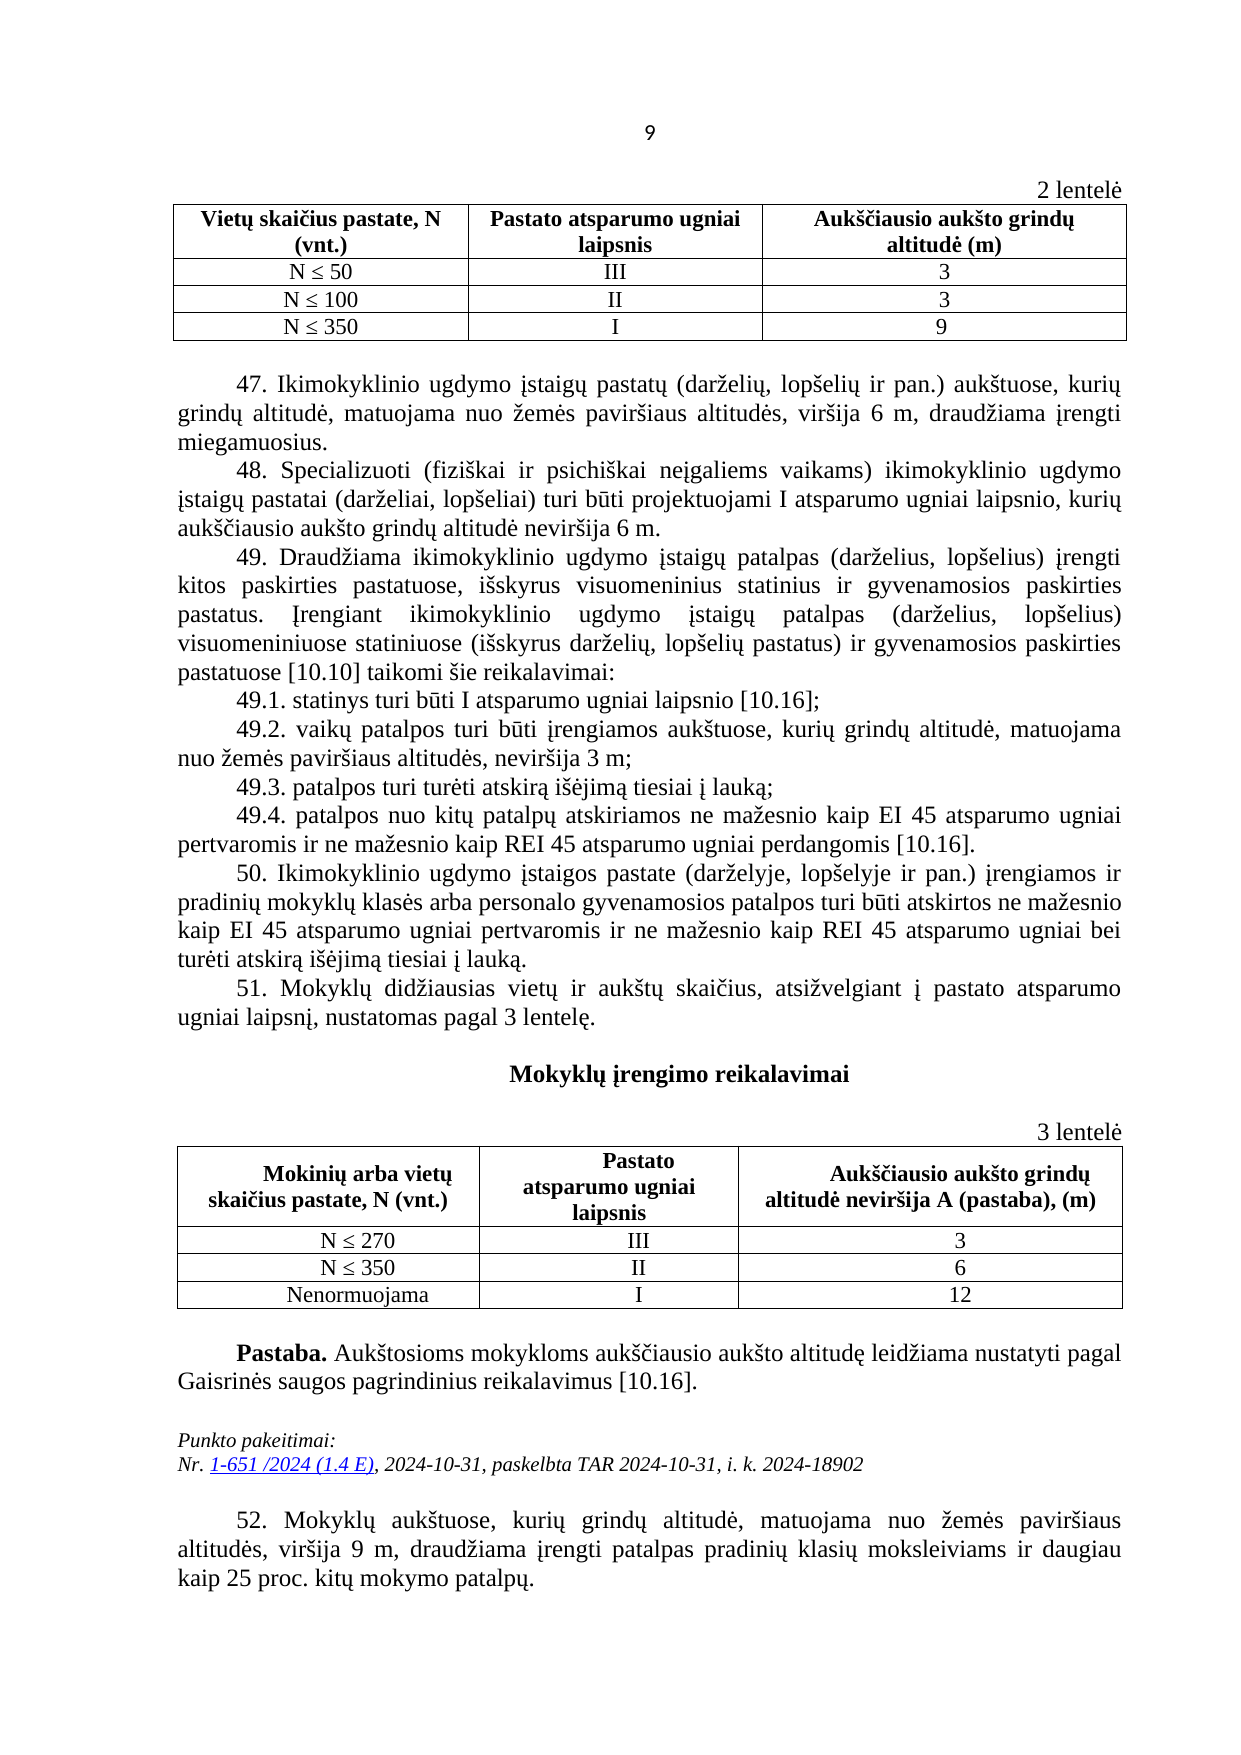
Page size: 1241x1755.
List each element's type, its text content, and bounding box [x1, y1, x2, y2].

table_cell III [480, 1227, 738, 1253]
text 51. Mokyklų didžiausias vietų ir aukštų skaičius, atsižvelgiant į pastato atsparumo ugniai laipsnį, nustatomas pagal 3 lentelę. [177, 973, 1122, 1031]
text 49. Draudžiama ikimokyklinio ugdymo įstaigų patalpas (darželius, lopšelius) įrengti kitos paskirties pastatuose, išskyrus visuomeninius statinius ir gyvenamosios paskirties pastatus. Įrengiant ikimokyklinio ugdymo įstaigų patalpas (darželius, lopšelius) visuomeniniuose statiniuose (išskyrus darželių, lopšelių pastatus) ir gyvenamosios paskirties pastatuose [10.10] taikomi šie reikalavimai: [177, 542, 1122, 686]
table_cell 3 [763, 259, 1126, 285]
text 49.2. vaikų patalpos turi būti įrengiamos aukštuose, kurių grindų altitudė, matuojama nuo žemės paviršiaus altitudės, neviršija 3 m; [177, 714, 1122, 772]
text 3 lentelė [177, 1117, 1122, 1146]
table_cell 3 [739, 1227, 1122, 1253]
table_cell N ≤ 100 [174, 286, 468, 312]
text 2 lentelė [177, 175, 1122, 204]
table_cell N ≤ 350 [178, 1254, 479, 1281]
table_cell I [469, 313, 762, 339]
table_cell N ≤ 50 [174, 259, 468, 285]
table_cell 12 [739, 1282, 1122, 1308]
table_cell 9 [763, 313, 1126, 339]
table_header Aukščiausio aukšto grindų altitudė neviršija A (pastaba), (m) [739, 1147, 1122, 1226]
text Mokyklų įrengimo reikalavimai [177, 1059, 1122, 1088]
table_cell Nenormuojama [178, 1282, 479, 1308]
text 47. Ikimokyklinio ugdymo įstaigų pastatų (darželių, lopšelių ir pan.) aukštuose, kurių grindų altitudė, matuojama nuo žemės paviršiaus altitudės, viršija 6 m, draudžiama įrengti miegamuosius. [177, 369, 1122, 456]
text Nr. 1-651 /2024 (1.4 E), 2024-10-31, paskelbta TAR 2024-10-31, i. k. 2024-18902 [177, 1452, 1122, 1476]
table_cell I [480, 1282, 738, 1308]
table_cell N ≤ 270 [178, 1227, 479, 1253]
text 49.1. statinys turi būti I atsparumo ugniai laipsnio [10.16]; [177, 686, 1122, 714]
table_header Pastato atsparumo ugniai laipsnis [480, 1147, 738, 1226]
table_header Mokinių arba vietų skaičius pastate, N (vnt.) [178, 1147, 479, 1226]
table_header Vietų skaičius pastate, N (vnt.) [174, 205, 468, 257]
table_header Aukščiausio aukšto grindų altitudė (m) [763, 205, 1126, 257]
table_cell 3 [763, 286, 1126, 312]
text 49.4. patalpos nuo kitų patalpų atskiriamos ne mažesnio kaip EI 45 atsparumo ugniai pertvaromis ir ne mažesnio kaip REI 45 atsparumo ugniai perdangomis [10.16]. [177, 801, 1122, 858]
table_cell N ≤ 350 [174, 313, 468, 339]
table_header Pastato atsparumo ugniai laipsnis [469, 205, 762, 257]
text 49.3. patalpos turi turėti atskirą išėjimą tiesiai į lauką; [177, 772, 1122, 801]
table_cell III [469, 259, 762, 285]
table_cell 6 [739, 1254, 1122, 1281]
table_cell II [469, 286, 762, 312]
text Pastaba. Aukštosioms mokykloms aukščiausio aukšto altitudę leidžiama nustatyti pagal Gaisrinės saugos pagrindinius reikalavimus [10.16]. [177, 1338, 1122, 1395]
text 48. Specializuoti (fiziškai ir psichiškai neįgaliems vaikams) ikimokyklinio ugdymo įstaigų pastatai (darželiai, lopšeliai) turi būti projektuojami I atsparumo ugniai laipsnio, kurių aukščiausio aukšto grindų altitudė neviršija 6 m. [177, 456, 1122, 542]
text 50. Ikimokyklinio ugdymo įstaigos pastate (darželyje, lopšelyje ir pan.) įrengiamos ir pradinių mokyklų klasės arba personalo gyvenamosios patalpos turi būti atskirtos ne mažesnio kaip EI 45 atsparumo ugniai pertvaromis ir ne mažesnio kaip REI 45 atsparumo ugniai bei turėti atskirą išėjimą tiesiai į lauką. [177, 858, 1122, 973]
table_cell II [480, 1254, 738, 1281]
text 52. Mokyklų aukštuose, kurių grindų altitudė, matuojama nuo žemės paviršiaus altitudės, viršija 9 m, draudžiama įrengti patalpas pradinių klasių moksleiviams ir daugiau kaip 25 proc. kitų mokymo patalpų. [177, 1505, 1122, 1591]
text Punkto pakeitimai: [177, 1428, 1122, 1452]
